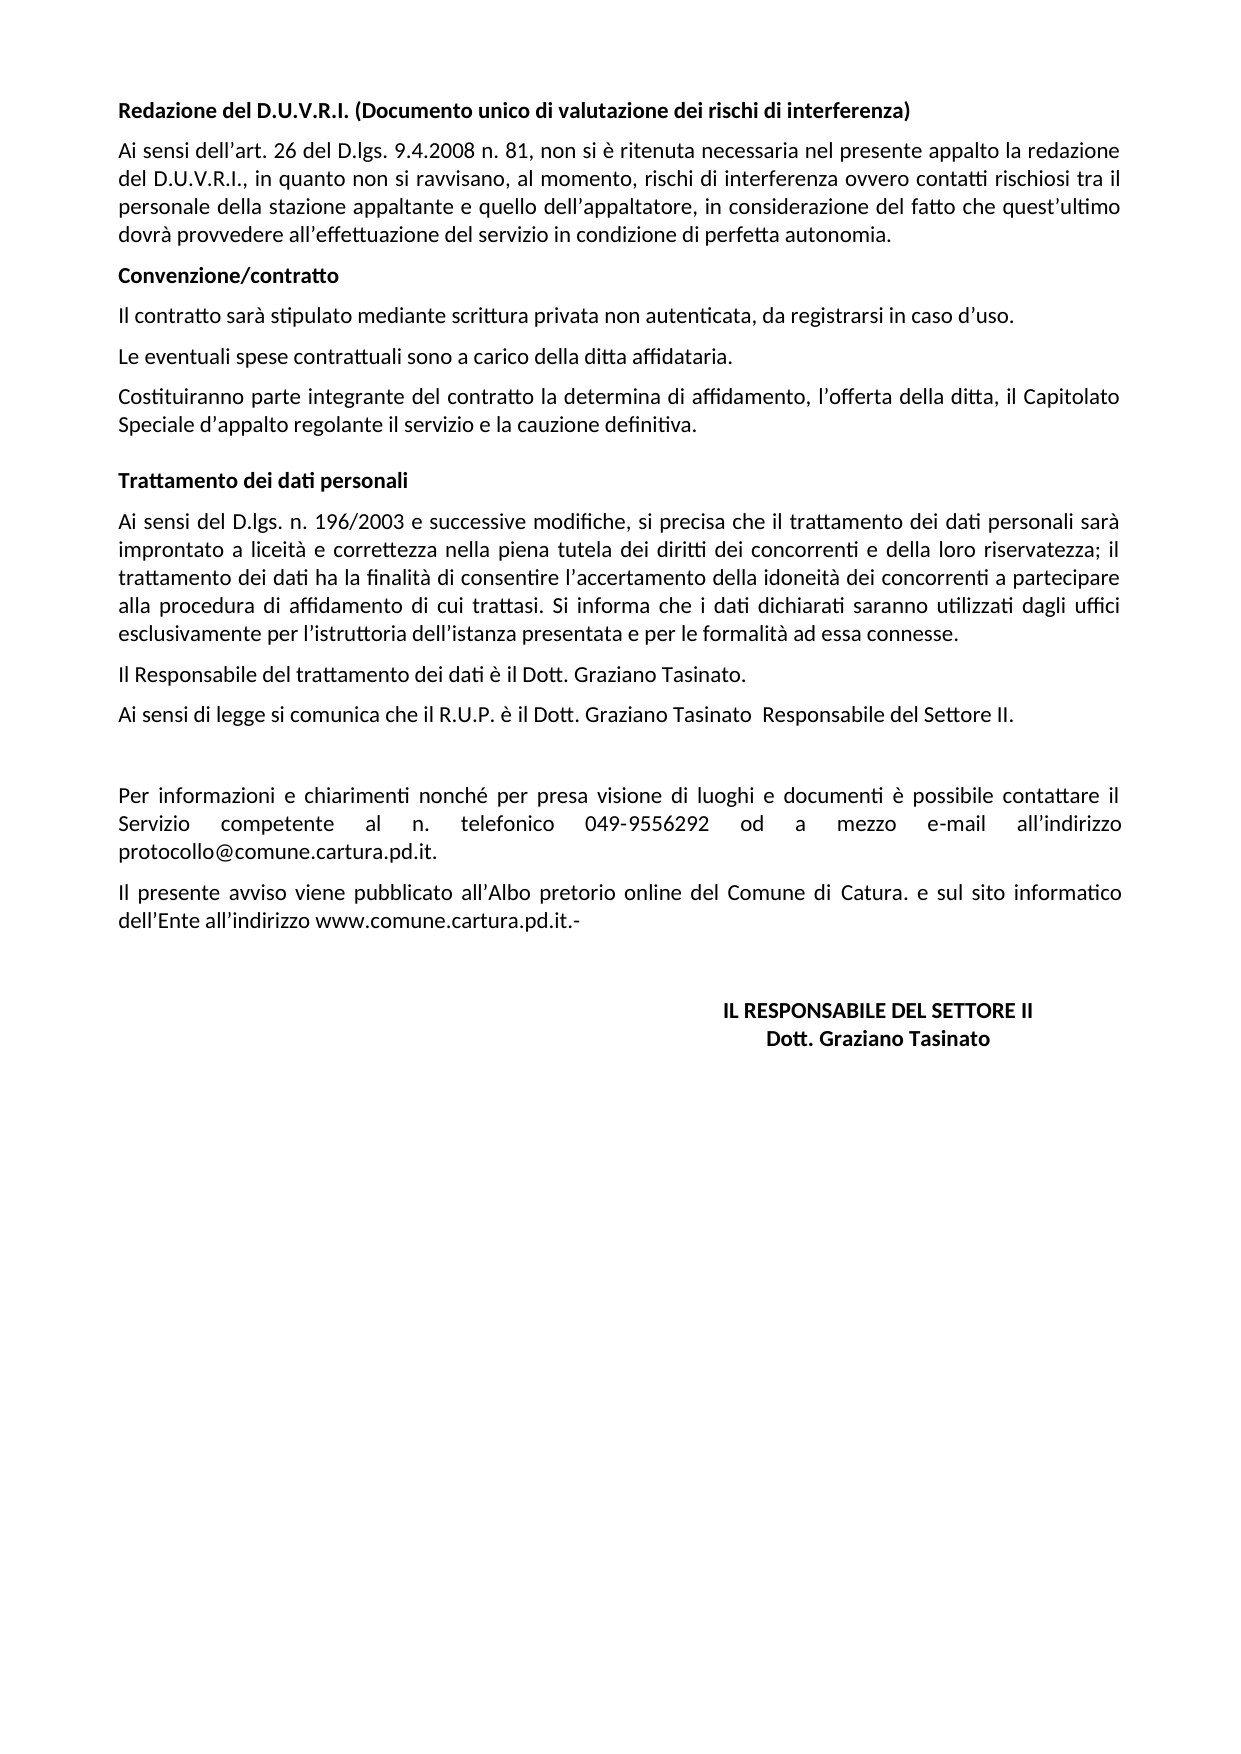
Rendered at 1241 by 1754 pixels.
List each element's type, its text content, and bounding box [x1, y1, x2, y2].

text Convenzione/contratto [118, 261, 1122, 289]
text Per informazioni e chiarimenti nonché per presa visione di luoghi e documenti è possibile contattare il Servizio competente al n. telefonico 049-9556292 od a mezzo e-mail all’indirizzo protocollo@comune.cartura.pd.it. [118, 781, 1122, 865]
text Ai sensi di legge si comunica che il R.U.P. è il Dott. Graziano Tasinato Responsabile del Settore II. [118, 700, 1122, 728]
text Redazione del D.U.V.R.I. (Documento unico di valutazione dei rischi di interferenza) [118, 96, 1122, 124]
text Trattamento dei dati personali [118, 467, 1122, 494]
text IL RESPONSABILE DEL SETTORE II [634, 996, 1122, 1024]
text Ai sensi del D.lgs. n. 196/2003 e successive modifiche, si precisa che il trattamento dei dati personali sarà improntato a liceità e correttezza nella piena tutela dei diritti dei concorrenti e della loro riservatezza; il trattamento dei dati ha la finalità di consentire l’accertamento della idoneità dei concorrenti a partecipare alla procedura di affidamento di cui trattasi. Si informa che i dati dichiarati saranno utilizzati dagli uffici esclusivamente per l’istruttoria dell’istanza presentata e per le formalità ad essa connesse. [118, 507, 1122, 647]
text Le eventuali spese contrattuali sono a carico della ditta affidataria. [118, 342, 1122, 370]
text Il presente avviso viene pubblicato all’Albo pretorio online del Comune di Catura. e sul sito informatico dell’Ente all’indirizzo www.comune.cartura.pd.it.- [118, 878, 1122, 934]
text Ai sensi dell’art. 26 del D.lgs. 9.4.2008 n. 81, non si è ritenuta necessaria nel presente appalto la redazione del D.U.V.R.I., in quanto non si ravvisano, al momento, rischi di interferenza ovvero contatti rischiosi tra il personale della stazione appaltante e quello dell’appaltatore, in considerazione del fatto che quest’ultimo dovrà provvedere all’effettuazione del servizio in condizione di perfetta autonomia. [118, 136, 1122, 248]
text Il contratto sarà stipulato mediante scrittura privata non autenticata, da registrarsi in caso d’uso. [118, 301, 1122, 329]
text Dott. Graziano Tasinato [634, 1024, 1122, 1052]
text Il Responsabile del trattamento dei dati è il Dott. Graziano Tasinato. [118, 660, 1122, 688]
text Costituiranno parte integrante del contratto la determina di affidamento, l’offerta della ditta, il Capitolato Speciale d’appalto regolante il servizio e la cauzione definitiva. [118, 382, 1122, 438]
